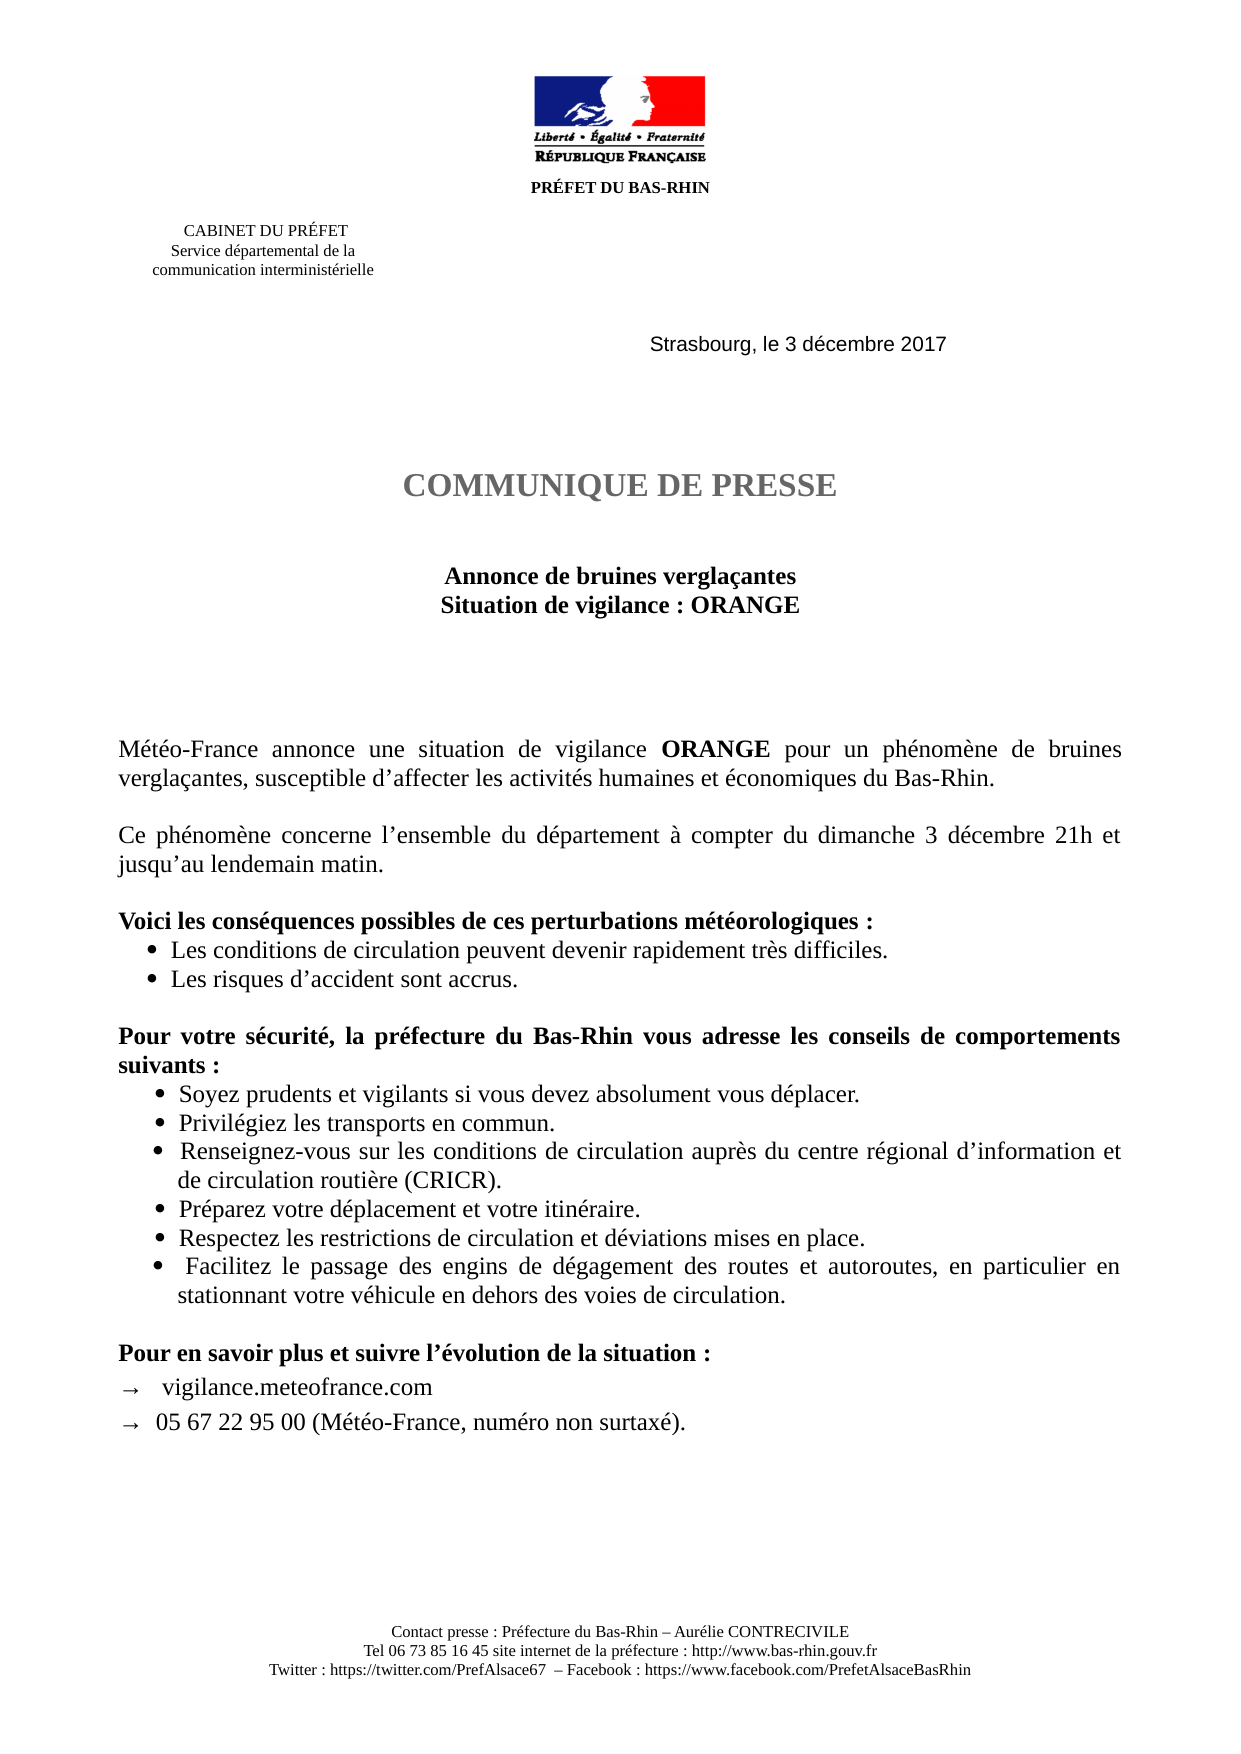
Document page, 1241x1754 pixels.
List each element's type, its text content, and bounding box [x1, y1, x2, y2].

text Service départemental de la communication interministérielle [118, 240, 407, 279]
text Météo-France annonce une situation de vigilance ORANGE pour un phénomène de bruines verglaçantes, susceptible d’affecter les activités humaines et économiques du Bas-Rhin. [118, 734, 1122, 791]
list Facilitez le passage des engins de dégagement des routes et autoroutes, en particulier en stationnant votre véhicule en dehors des voies de circulation. [153, 1251, 1122, 1309]
text Strasbourg, le 3 décembre 2017 [118, 331, 1122, 355]
text Pour en savoir plus et suivre l’évolution de la situation : [118, 1338, 1122, 1366]
text Voici les conséquences possibles de ces perturbations météorologiques : [118, 906, 1122, 935]
subtitle COMMUNIQUE DE PRESSE [118, 466, 1122, 504]
text Pour votre sécurité, la préfecture du Bas-Rhin vous adresse les conseils de comportements suivants : [118, 1021, 1122, 1079]
list Privilégiez les transports en commun. [156, 1108, 1122, 1136]
text → vigilance.meteofrance.com [118, 1372, 1122, 1401]
text CABINET DU PRÉFET [118, 221, 413, 240]
list Les conditions de circulation peuvent devenir rapidement très difficiles. [148, 935, 1122, 964]
text Situation de vigilance : ORANGE [118, 590, 1122, 619]
text Annonce de bruines verglaçantes [118, 561, 1122, 590]
text → 05 67 22 95 00 (Météo-France, numéro non surtaxé). [118, 1407, 1122, 1435]
text Ce phénomène concerne l’ensemble du département à compter du dimanche 3 décembre 21h et jusqu’au lendemain matin. [118, 820, 1122, 878]
list Les risques d’accident sont accrus. [148, 964, 1122, 993]
list Renseignez-vous sur les conditions de circulation auprès du centre régional d’information et de circulation routière (CRICR). [153, 1136, 1122, 1194]
list Préparez votre déplacement et votre itinéraire. [156, 1194, 1122, 1223]
list Soyez prudents et vigilants si vous devez absolument vous déplacer. [156, 1079, 1122, 1108]
list Respectez les restrictions de circulation et déviations mises en place. [156, 1223, 1122, 1251]
